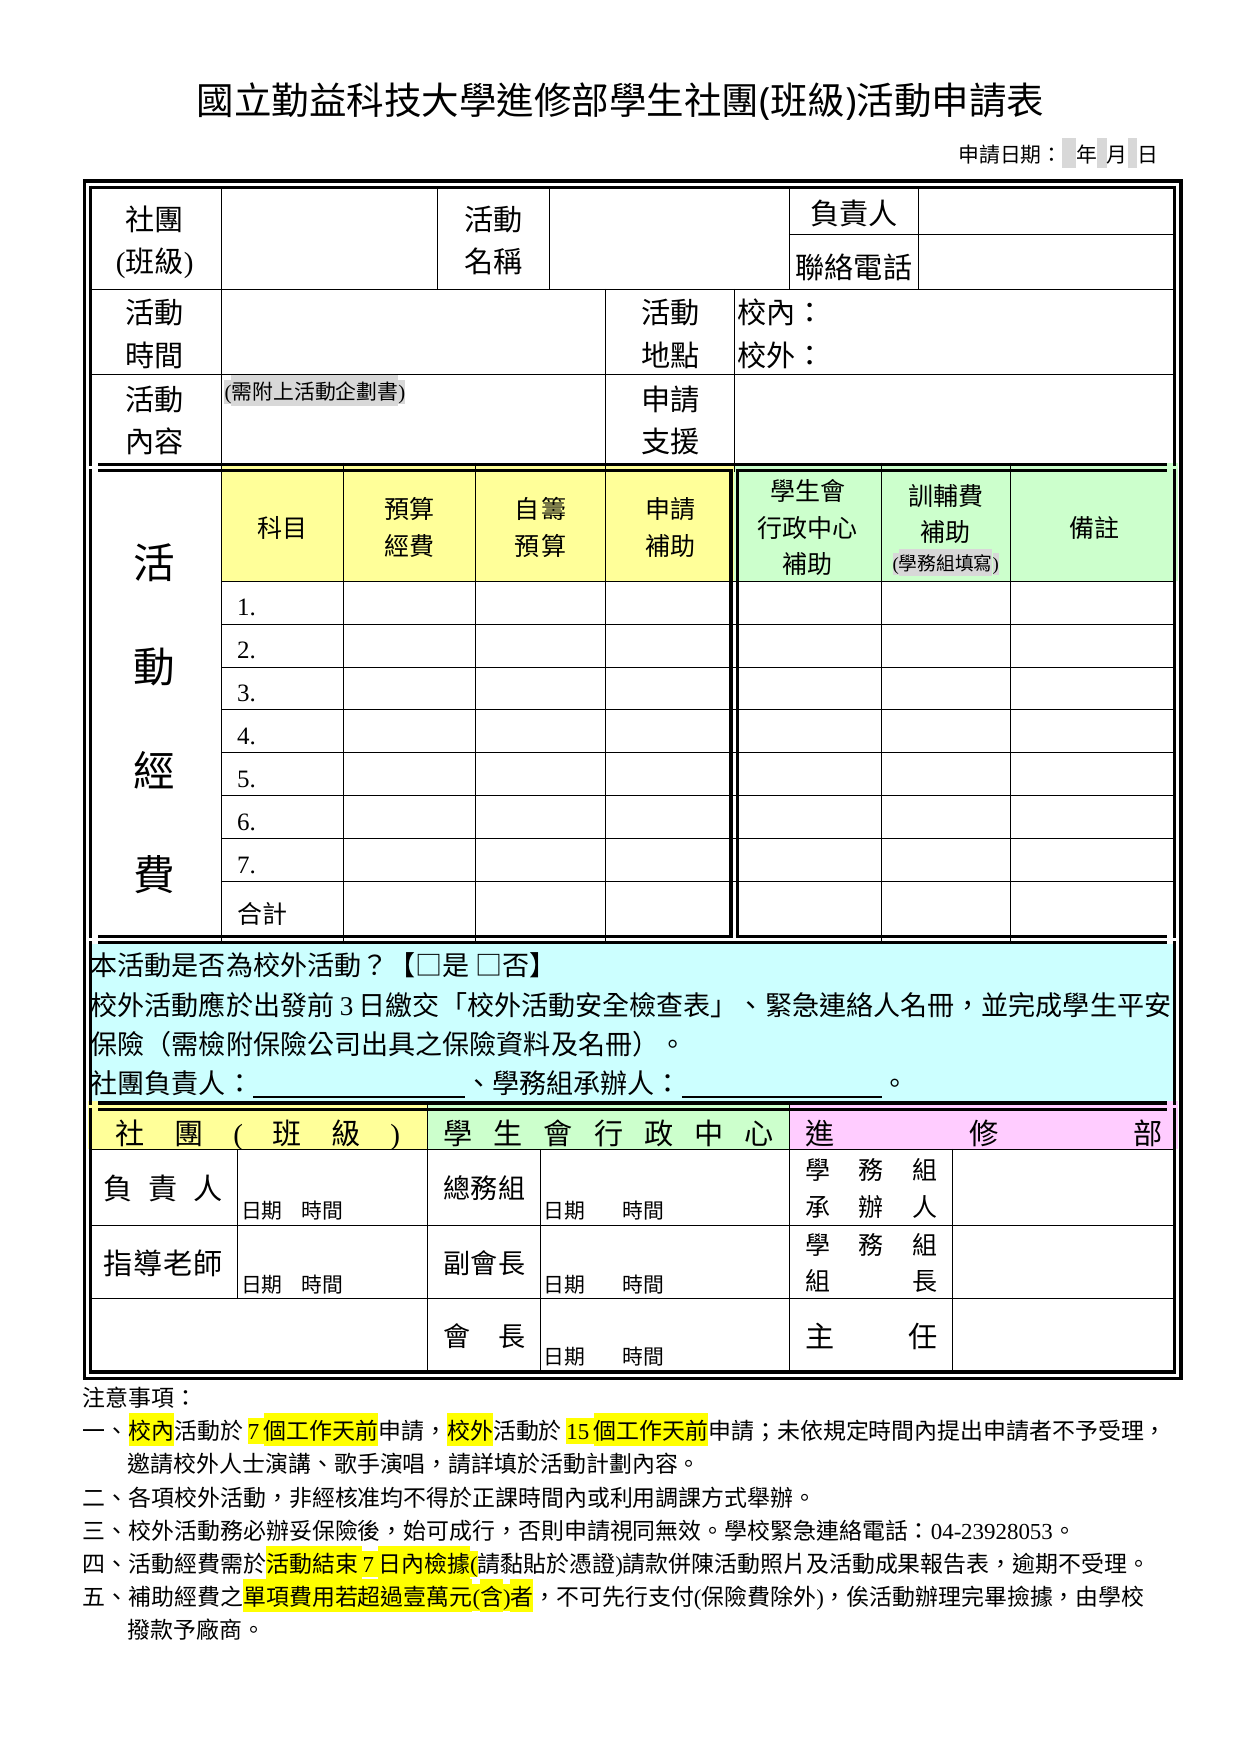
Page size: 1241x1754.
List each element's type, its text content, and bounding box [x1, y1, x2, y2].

table_cell [476, 668, 605, 709]
text 二、各項校外活動，非經核准均不得於正課時間內或利用調課方式舉辦。 [83, 1479, 1157, 1513]
table_cell 2. [222, 625, 343, 666]
table_cell [882, 625, 1010, 666]
table_cell [739, 882, 881, 935]
table_cell [476, 753, 605, 795]
table_cell [1011, 582, 1173, 623]
table_header 負責人 [790, 189, 918, 234]
table_cell [739, 582, 881, 623]
table_cell [476, 625, 605, 666]
table_cell [882, 882, 1010, 935]
table_header 活動 名稱 [438, 189, 549, 289]
table_cell 3. [222, 668, 343, 709]
table_cell 本活動是否為校外活動？【□是 □否】 校外活動應於出發前3日繳交「校外活動安全檢查表」、緊急連絡人名冊，並完成學生平安保險（需檢附保險公司出具之保險資料及名冊）。 社團負責人： 、學務組承辦人： 。 [88, 935, 221, 1101]
table_cell 進修部 [790, 1101, 1178, 1149]
table_cell [344, 668, 475, 709]
table_cell [1011, 882, 1173, 935]
table_cell [919, 235, 1173, 289]
text 一、校內活動於7個工作天前申請，校外活動於15個工作天前申請；未依規定時間內提出申請者不予受理，邀請校外人士演講、歌手演唱，請詳填於活動計劃內容。 [83, 1413, 1157, 1479]
table_cell [882, 710, 1010, 752]
text 三、校外活動務必辦妥保險後，始可成行，否則申請視同無效。學校緊急連絡電話：04-23928053。 [83, 1513, 1157, 1546]
table_cell [476, 839, 605, 881]
table_cell [606, 710, 729, 752]
table_cell 學務組 組長 [790, 1226, 952, 1298]
table_cell [344, 839, 475, 881]
table_cell [606, 796, 729, 838]
table_cell 日期 時間 [541, 1299, 789, 1370]
table_cell 日期 時間 [541, 1150, 789, 1224]
table_cell 1. [222, 582, 343, 623]
table_cell 日期 時間 [238, 1226, 427, 1298]
table_cell 備註 [1011, 463, 1178, 581]
text 五、補助經費之單項費用若超過壹萬元(含)者，不可先行支付(保險費除外)，俟活動辦理完畢撿據，由學校撥款予廠商。 [83, 1579, 1157, 1646]
table_cell [476, 796, 605, 838]
table_cell 6. [222, 796, 343, 838]
table_cell [739, 839, 881, 881]
table_cell [606, 625, 729, 666]
table_cell [606, 882, 729, 935]
table_cell [882, 796, 1010, 838]
table_cell [1011, 710, 1173, 752]
table_cell 申請 補助 [606, 466, 734, 581]
table_cell [344, 625, 475, 666]
table_cell [953, 1299, 1173, 1370]
table_cell 總務組 [428, 1150, 540, 1224]
text 四、活動經費需於活動結束7日內檢據(請黏貼於憑證)請款併陳活動照片及活動成果報告表，逾期不受理。 [83, 1546, 1157, 1579]
table_cell 合計 [222, 882, 343, 935]
table_cell [476, 582, 605, 623]
table_cell 指導老師 [92, 1226, 237, 1298]
table_cell [222, 290, 605, 374]
table_cell 活動 時間 [92, 290, 221, 374]
table_cell [344, 882, 475, 935]
table_cell [739, 668, 881, 709]
table_cell [953, 1150, 1173, 1224]
table_cell [882, 668, 1010, 709]
table_cell 主任 [790, 1299, 952, 1370]
table_cell [882, 839, 1010, 881]
table_cell [344, 796, 475, 838]
table_cell 活動 內容 [92, 375, 221, 462]
table_cell [344, 753, 475, 795]
table_cell [606, 753, 729, 795]
table_cell [606, 668, 729, 709]
table_header [222, 189, 437, 289]
text 國立勤益科技大學進修部學生社團(班級)活動申請表 [83, 71, 1157, 125]
table_cell 訓輔費 補助 (學務組填寫) [882, 472, 1010, 581]
table_cell [739, 710, 881, 752]
table_cell [1011, 796, 1173, 838]
table_cell 校內： 校外： [735, 290, 1173, 374]
text 注意事項： [83, 1380, 1157, 1413]
table_header [919, 189, 1173, 234]
table_cell 活動 地點 [606, 290, 734, 374]
table_header [918, 183, 1178, 234]
table_cell [606, 839, 729, 881]
table_cell [476, 882, 605, 935]
table_header 社團 (班級) [88, 183, 221, 289]
table_cell 負責人 [92, 1150, 237, 1224]
table_cell [882, 582, 1010, 623]
table_cell (需附上活動企劃書) [222, 375, 605, 462]
table_cell [882, 753, 1010, 795]
table_cell 學生會 行政中心 補助 [739, 472, 881, 581]
table_cell 預算 經費 [344, 472, 475, 581]
table_cell 自籌 預算 [476, 472, 605, 581]
table_cell [1011, 839, 1173, 881]
table_cell 5. [222, 753, 343, 795]
table_cell [606, 582, 729, 623]
table_cell 科目 [222, 472, 343, 581]
table_cell 學生會行政中心 [428, 1111, 789, 1149]
table_cell 申請 支援 [606, 375, 734, 462]
table_cell 7. [222, 839, 343, 881]
table_cell [344, 710, 475, 752]
table_cell [953, 1226, 1173, 1298]
table_cell 活 動 經 費 [88, 463, 221, 935]
table_cell 學務組 承辦人 [790, 1150, 952, 1224]
table_cell [735, 375, 1173, 462]
table_cell 4. [222, 710, 343, 752]
text 申請日期： 年 月 日 [83, 138, 1157, 168]
table_cell 日期 時間 [238, 1150, 427, 1224]
table_cell 日期 時間 [541, 1226, 789, 1298]
table_cell [92, 1299, 427, 1370]
table_cell [1011, 668, 1173, 709]
table_cell 副會長 [428, 1226, 540, 1298]
table_cell 本活動是否為校外活動？【□是 □否】 校外活動應於出發前3日繳交「校外活動安全檢查表」、緊急連絡人名冊，並完成學生平安保險（需檢附保險公司出具之保險資料及名冊）。 社團負責人： 、學務組承辦人： 。 [1011, 935, 1178, 1101]
table_cell [1011, 625, 1173, 666]
table_cell [739, 796, 881, 838]
table_cell 社團(班級) [88, 1101, 427, 1149]
table_cell [739, 753, 881, 795]
table_cell [1011, 753, 1173, 795]
table_cell [344, 582, 475, 623]
table_cell 聯絡電話 [790, 235, 918, 289]
table_cell [476, 710, 605, 752]
table_cell 會長 [428, 1299, 540, 1370]
table_header [550, 189, 789, 289]
table_cell [739, 625, 881, 666]
